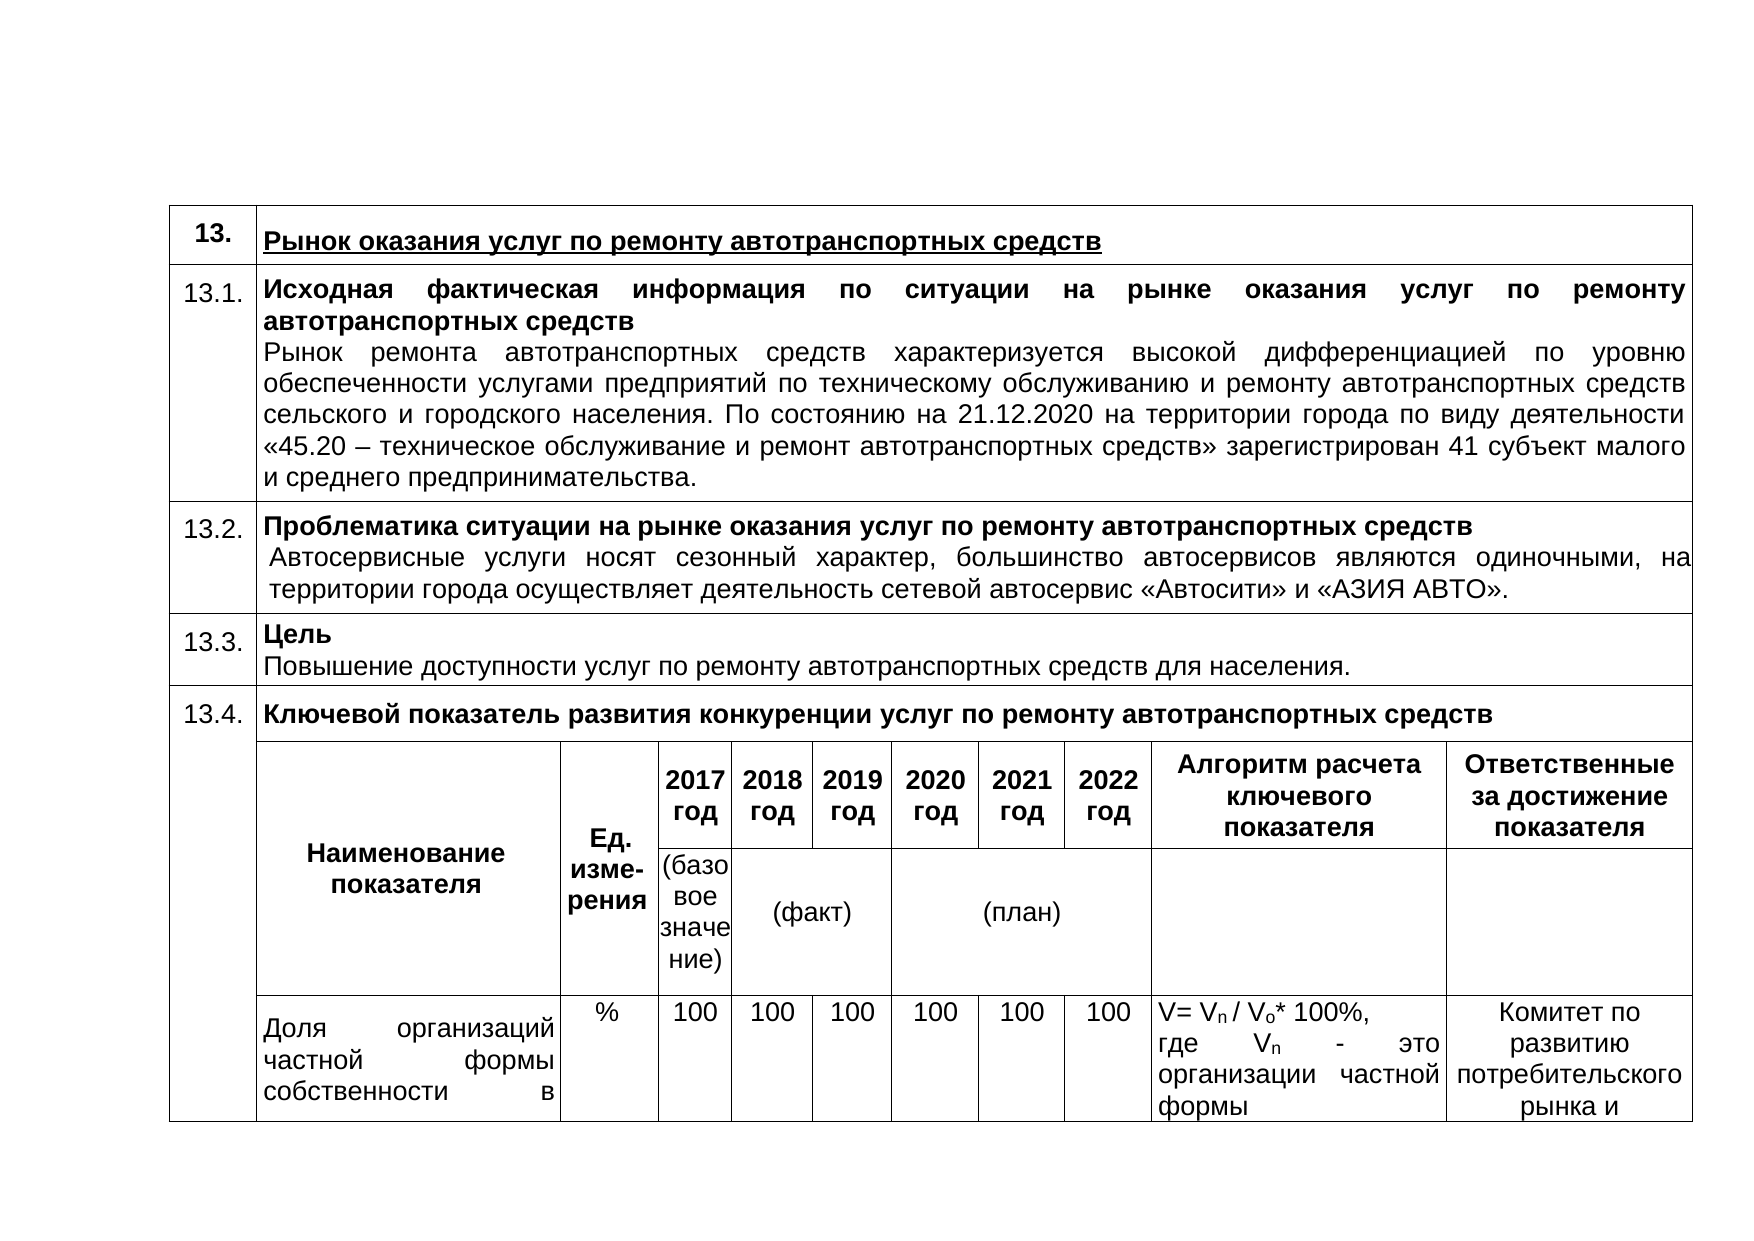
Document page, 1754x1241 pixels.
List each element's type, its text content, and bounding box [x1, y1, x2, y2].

table_cell 100 [979, 996, 1064, 1121]
table_cell 13.2. [170, 502, 256, 613]
table_cell 2022 год [1065, 742, 1151, 848]
table_cell (факт) [732, 849, 891, 995]
table_cell 13.4. [170, 686, 256, 1121]
table_cell Комитет по развитию потребительского рынка и [1447, 996, 1692, 1121]
table_cell Алгоритм расчета ключевого показателя [1152, 742, 1446, 848]
table_cell Цель Повышение доступности услуг по ремонту автотранспортных средств для населения. [257, 614, 1692, 685]
table_cell Ключевой показатель развития конкуренции услуг по ремонту автотранспортных средств [257, 686, 1692, 741]
table_cell Исходная фактическая информация по ситуации на рынке оказания услуг по ремонту автотранспортных средств Рынок ремонта автотранспортных средств характеризуется высокой дифференциацией по уровню обеспеченности услугами предприятий по техническому обслуживанию и ремонту автотранспортных средств сельского и городского населения. По состоянию на 21.12.2020 на территории города по виду деятельности «45.20 – техническое обслуживание и ремонт автотранспортных средств» зарегистрирован 41 субъект малого и среднего предпринимательства. [257, 265, 1692, 501]
table_cell (базовое значение) [659, 849, 731, 995]
table_cell (план) [892, 849, 1151, 995]
table_cell V= Vn / Vo* 100%, где Vn - это организации частной формы [1152, 996, 1446, 1121]
table_cell Доля организаций частной формы собственности в [257, 996, 560, 1121]
table_cell [1152, 849, 1446, 995]
table_cell Ответственные за достижение показателя [1447, 742, 1692, 848]
table_header Рынок оказания услуг по ремонту автотранспортных средств [257, 206, 1692, 264]
table_cell Наименование показателя [257, 742, 560, 995]
table_cell 2021 год [979, 742, 1064, 848]
table_cell 100 [732, 996, 812, 1121]
table_cell Ед. изме-рения [561, 742, 658, 995]
table_cell 2020 год [892, 742, 978, 848]
table_cell 100 [659, 996, 731, 1121]
table_cell % [561, 996, 658, 1121]
table_cell 2018 год [732, 742, 812, 848]
table_cell 100 [892, 996, 978, 1121]
table_cell 100 [813, 996, 891, 1121]
table_cell 2017 год [659, 742, 731, 848]
table_cell 13.3. [170, 614, 256, 685]
table_cell 100 [1065, 996, 1151, 1121]
table_cell 2019 год [813, 742, 891, 848]
table_cell [1447, 849, 1692, 995]
table_header 13. [170, 206, 256, 264]
table_cell Проблематика ситуации на рынке оказания услуг по ремонту автотранспортных средств Автосервисные услуги носят сезонный характер, большинство автосервисов являются одиночными, на территории города осуществляет деятельность сетевой автосервис «Автосити» и «АЗИЯ АВТО». [257, 502, 1692, 613]
table_cell 13.1. [170, 265, 256, 501]
